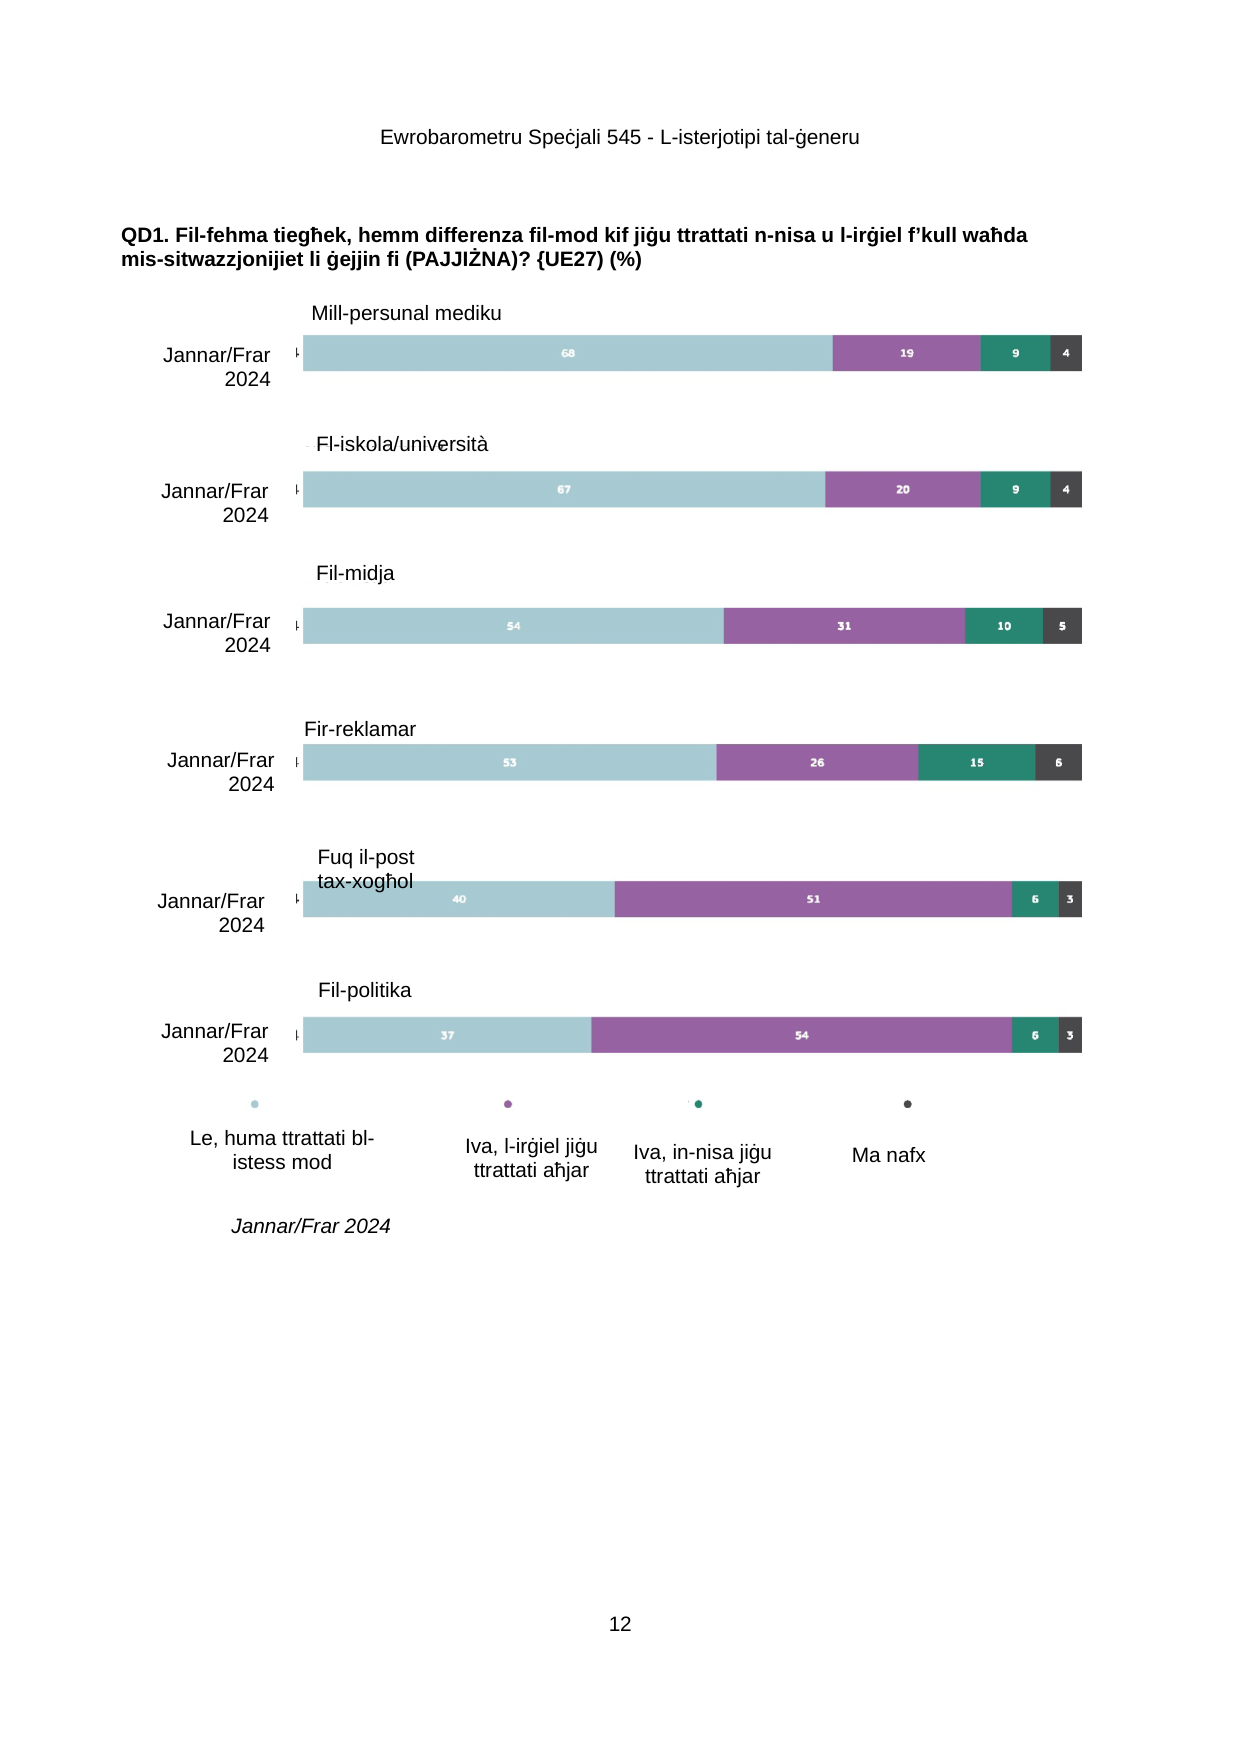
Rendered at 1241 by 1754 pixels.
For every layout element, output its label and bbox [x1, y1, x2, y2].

picture [296, 323, 1087, 1056]
picture [242, 1088, 916, 1119]
